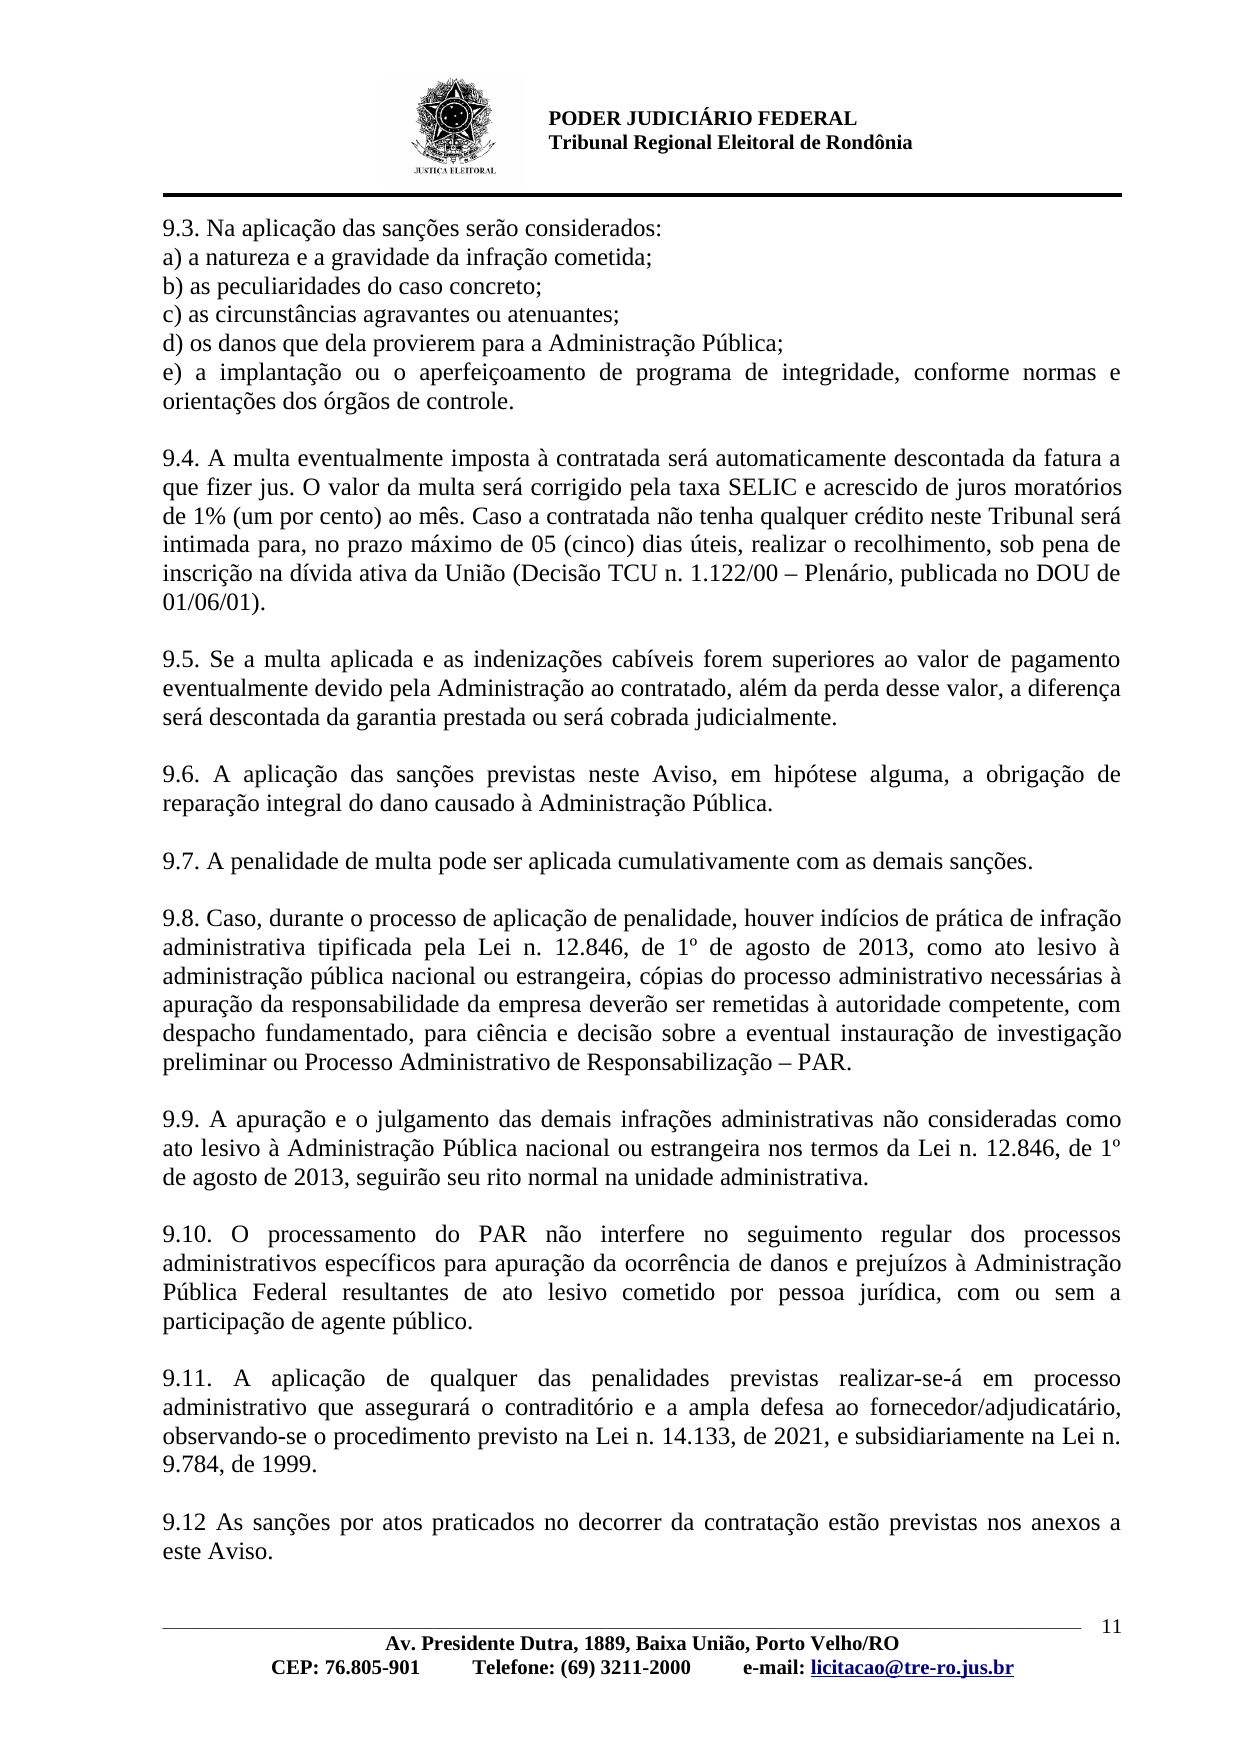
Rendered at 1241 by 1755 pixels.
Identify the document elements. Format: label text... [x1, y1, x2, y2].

text 9.3. Na aplicação das sanções serão considerados: [162, 213, 1122, 242]
text 9.9. A apuração e o julgamento das demais infrações administrativas não consideradas como ato lesivo à Administração Pública nacional ou estrangeira nos termos da Lei n. 12.846, de 1º de agosto de 2013, seguirão seu rito normal na unidade administrativa. [162, 1104, 1122, 1191]
text 9.11. A aplicação de qualquer das penalidades previstas realizar-se-á em processo administrativo que assegurará o contraditório e a ampla defesa ao fornecedor/adjudicatário, observando-se o procedimento previsto na Lei n. 14.133, de 2021, e subsidiariamente na Lei n. 9.784, de 1999. [162, 1363, 1122, 1478]
text 9.5. Se a multa aplicada e as indenizações cabíveis forem superiores ao valor de pagamento eventualmente devido pela Administração ao contratado, além da perda desse valor, a diferença será descontada da garantia prestada ou será cobrada judicialmente. [162, 644, 1122, 731]
text 9.8. Caso, durante o processo de aplicação de penalidade, houver indícios de prática de infração administrativa tipificada pela Lei n. 12.846, de 1º de agosto de 2013, como ato lesivo à administração pública nacional ou estrangeira, cópias do processo administrativo necessárias à apuração da responsabilidade da empresa deverão ser remetidas à autoridade competente, com despacho fundamentado, para ciência e decisão sobre a eventual instauração de investigação preliminar ou Processo Administrativo de Responsabilização – PAR. [162, 903, 1122, 1076]
text 9.10. O processamento do PAR não interfere no seguimento regular dos processos administrativos específicos para apuração da ocorrência de danos e prejuízos à Administração Pública Federal resultantes de ato lesivo cometido por pessoa jurídica, com ou sem a participação de agente público. [162, 1219, 1122, 1334]
text a) a natureza e a gravidade da infração cometida; [162, 242, 1122, 271]
text 9.6. A aplicação das sanções previstas neste Aviso, em hipótese alguma, a obrigação de reparação integral do dano causado à Administração Pública. [162, 759, 1122, 817]
text c) as circunstâncias agravantes ou atenuantes; [162, 299, 1122, 328]
text b) as peculiaridades do caso concreto; [162, 271, 1122, 299]
text d) os danos que dela provierem para a Administração Pública; [162, 328, 1122, 357]
text 9.4. A multa eventualmente imposta à contratada será automaticamente descontada da fatura a que fizer jus. O valor da multa será corrigido pela taxa SELIC e acrescido de juros moratórios de 1% (um por cento) ao mês. Caso a contratada não tenha qualquer crédito neste Tribunal será intimada para, no prazo máximo de 05 (cinco) dias úteis, realizar o recolhimento, sob pena de inscrição na dívida ativa da União (Decisão TCU n. 1.122/00 – Plenário, publicada no DOU de 01/06/01). [162, 443, 1122, 616]
text e) a implantação ou o aperfeiçoamento de programa de integridade, conforme normas e orientações dos órgãos de controle. [162, 357, 1122, 414]
text 9.12 As sanções por atos praticados no decorrer da contratação estão previstas nos anexos a este Aviso. [162, 1507, 1122, 1564]
text 9.7. A penalidade de multa pode ser aplicada cumulativamente com as demais sanções. [162, 846, 1122, 874]
